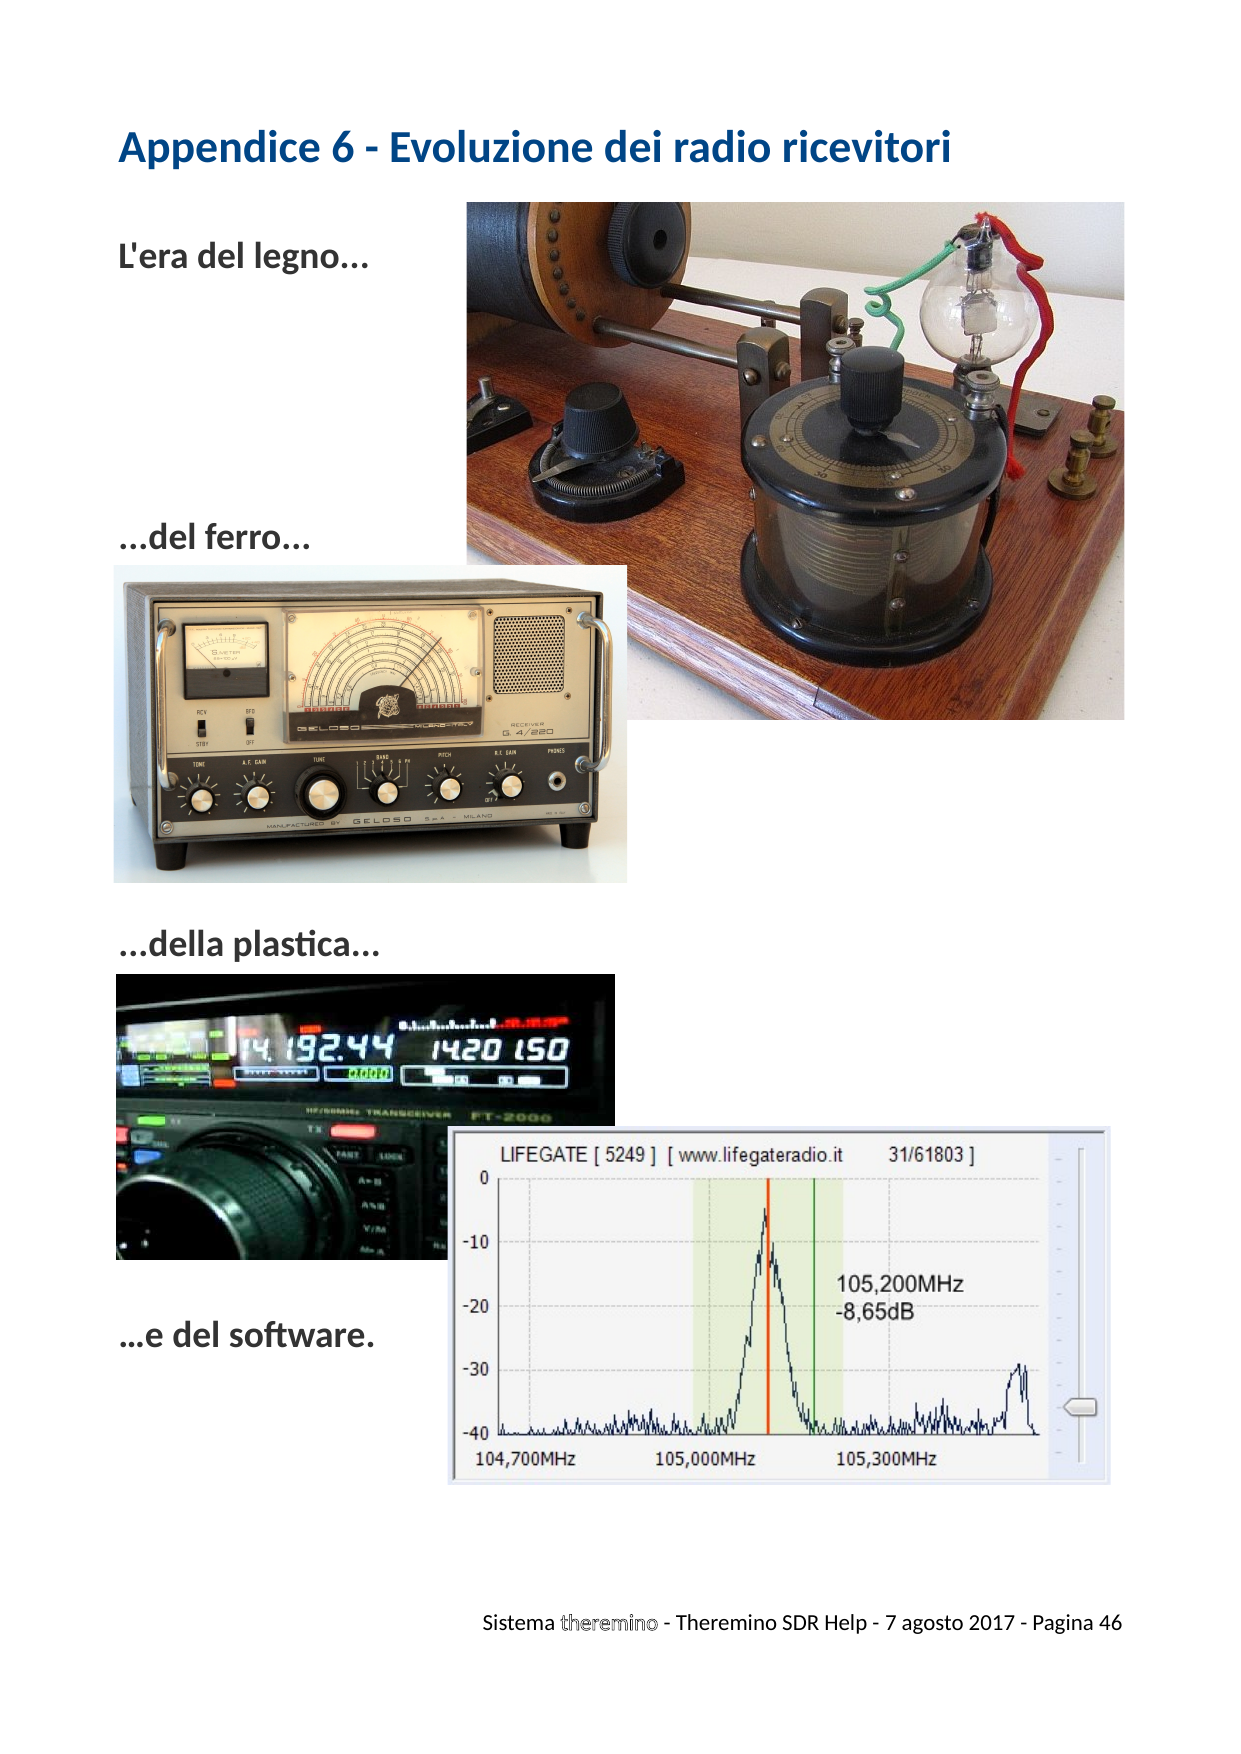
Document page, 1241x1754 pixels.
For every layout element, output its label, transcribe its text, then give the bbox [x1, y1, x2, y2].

text …e del software. [118, 1311, 447, 1357]
text ...della plastica... [118, 920, 1122, 966]
picture [116, 974, 1111, 1485]
text ...del ferro... [118, 513, 466, 559]
text L'era del legno... [118, 232, 466, 277]
text [1111, 1311, 1122, 1357]
picture [113, 202, 1125, 883]
subtitle Appendice 6 - Evoluzione dei radio ricevitori [118, 118, 1122, 174]
